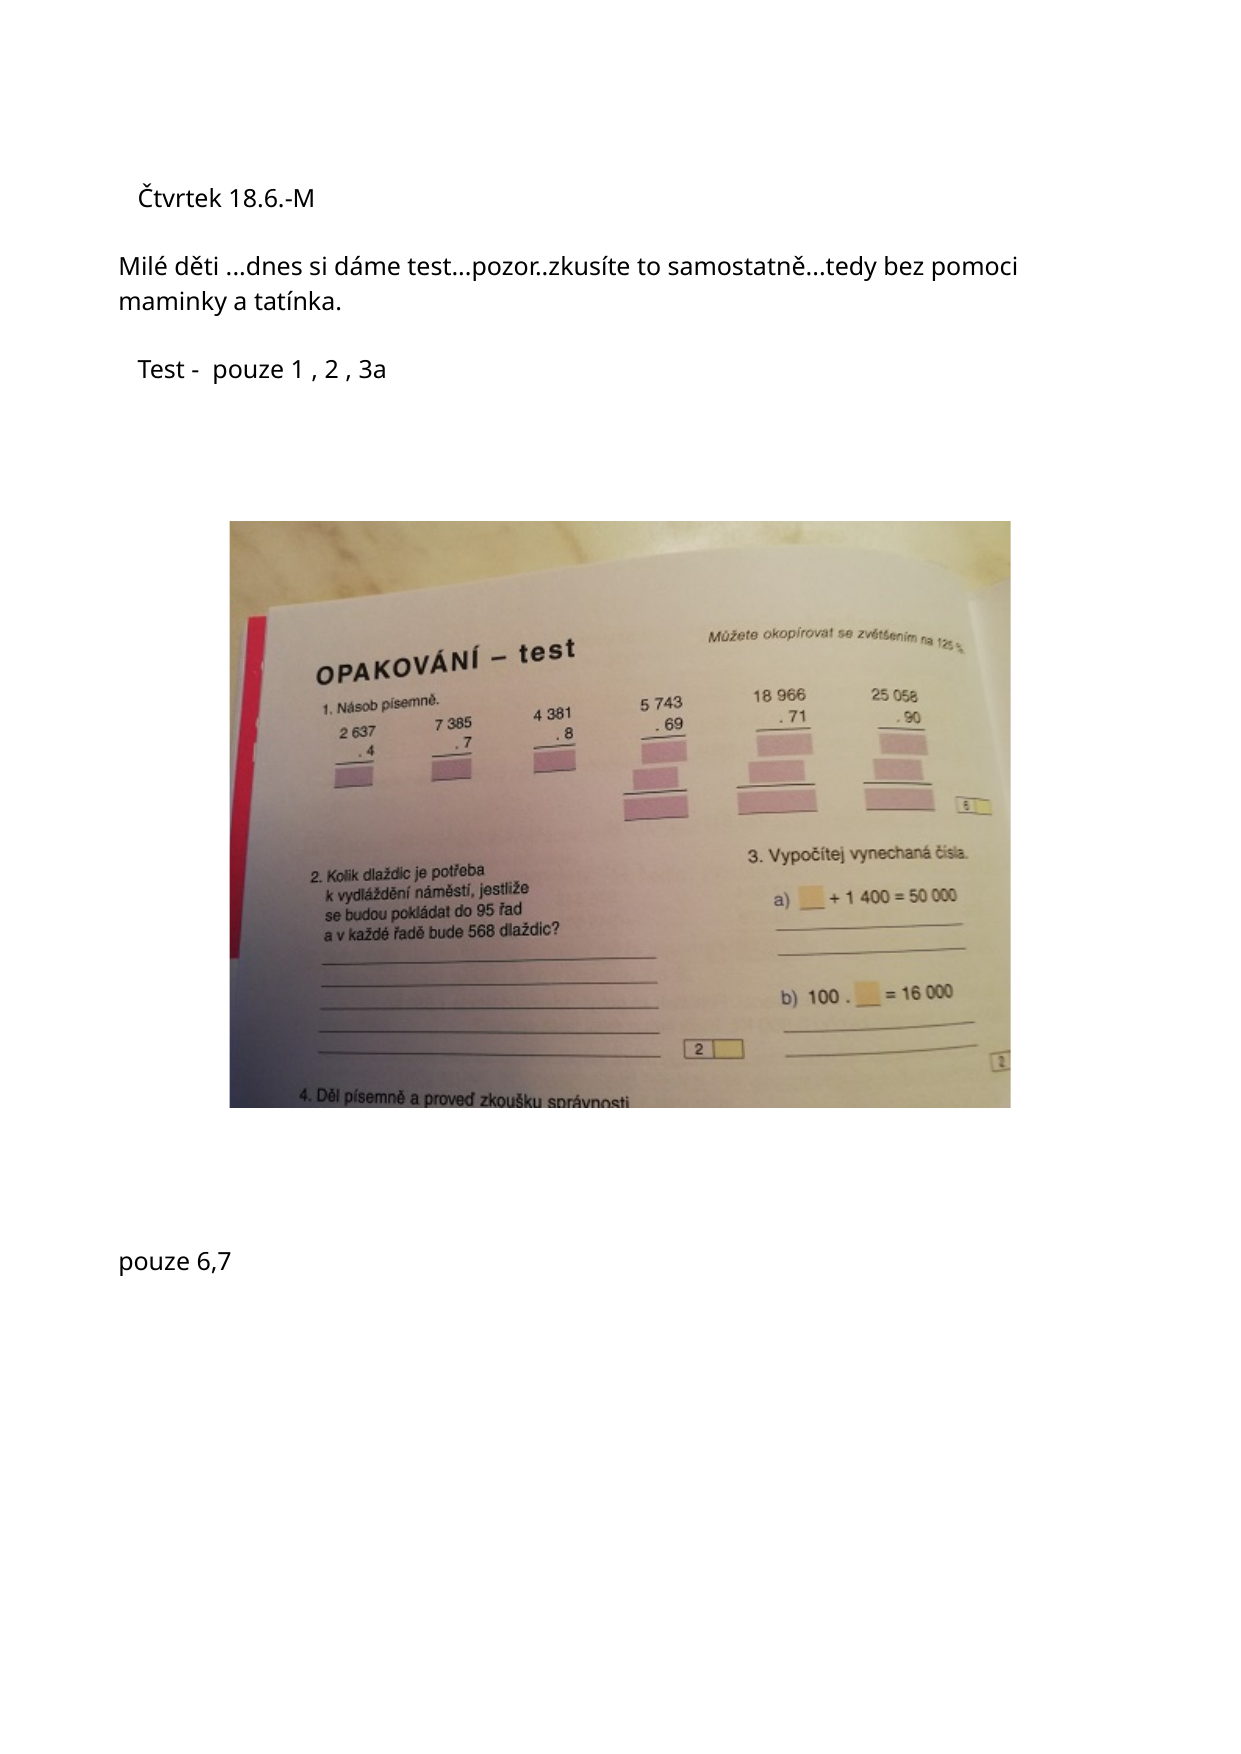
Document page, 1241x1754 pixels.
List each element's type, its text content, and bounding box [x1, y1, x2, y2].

text Test - pouze 1 , 2 , 3a [118, 351, 1122, 385]
text Čtvrtek 18.6.-M [118, 181, 1122, 215]
text pouze 6,7 [118, 1244, 1122, 1278]
text Milé děti ...dnes si dáme test...pozor..zkusíte to samostatně...tedy bez pomoci maminky a tatínka. [118, 249, 1122, 317]
picture [229, 521, 1011, 1108]
